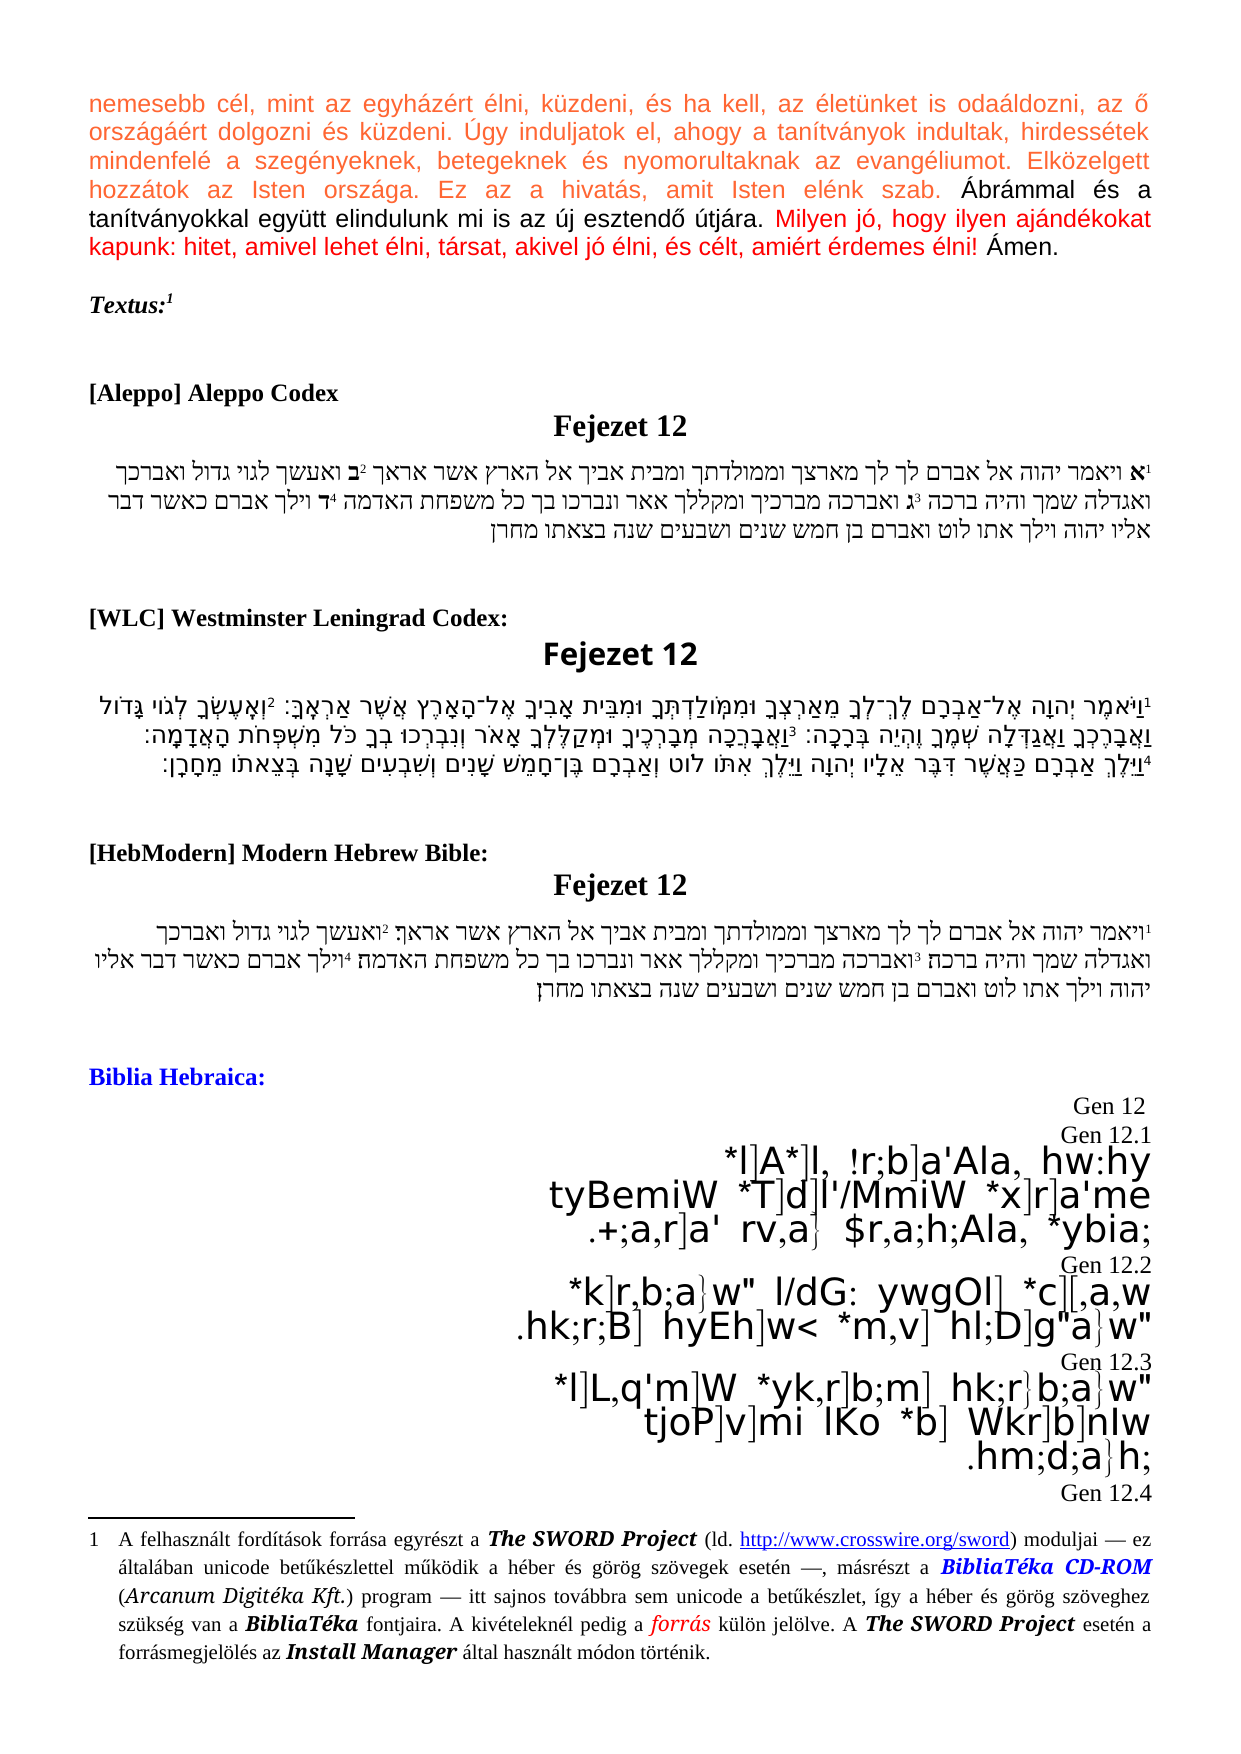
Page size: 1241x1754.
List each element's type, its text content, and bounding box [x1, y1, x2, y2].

text [Aleppo] Aleppo Codex [88, 378, 1152, 407]
text Gen 12 [88, 1091, 1152, 1120]
text 1א ויאמר יהוה אל אברם לך לך מארצך וממולדתך ומבית אביך אל הארץ אשר אראך 2ב ואעשך לגוי גדול ואברכך ואגדלה שמך והיה ברכה 3ג ואברכה מברכיך ומקללך אאר ונברכו בך כל משפחת האדמה 4ד וילך אברם כאשר דבר אליו יהוה וילך אתו לוט ואברם בן חמש שנים ושבעים שנה בצאתו מחרן [88, 457, 1152, 543]
text .hm;d;a}h; [88, 1444, 1152, 1478]
text tjoP]v]mi lKo *b] Wkr]b]nIw [88, 1410, 1152, 1444]
text *k]r,b;a}w" l/dG: ywgOl] *c][,a,w [612, 1279, 999, 1313]
text Gen 12.4 [88, 1478, 1152, 1506]
text *k]r,b;a}w" l/dG: ywgOl] *c][,a,w [1001, 1279, 1063, 1313]
text Biblia Hebraica: [88, 1062, 1152, 1091]
text [HebModern] Modern Hebrew Bible: [88, 838, 1152, 867]
text *k]r,b;a}w" l/dG: ywgOl] *c][,a,w [88, 1279, 610, 1313]
text nemesebb cél, mint az egyházért élni, küzdeni, és ha kell, az életünket is odaáldozni, az ő országáért dolgozni és küzdeni. Úgy induljatok el, ahogy a tanítványok indultak, hirdessétek mindenfelé a szegényeknek, betegeknek és nyomorultaknak az evangéliumot. Elközelgett hozzátok az Isten országa. Ez az a hivatás, amit Isten elénk szab. Ábrámmal és a tanítványokkal együtt elindulunk mi is az új esztendő útjára. Milyen jó, hogy ilyen ajándékokat kapunk: hitet, amivel lehet élni, társat, akivel jó élni, és célt, amiért érdemes élni! Ámen. [88, 88, 1152, 261]
text [WLC] Westminster Leningrad Codex: [88, 603, 1152, 631]
text *l]A*]l, !r;b]a'Ala, hw:hy [88, 1148, 754, 1182]
text *k]r,b;a}w" l/dG: ywgOl] *c][,a,w [1062, 1279, 1152, 1313]
text A felhasznált fordítások forrása egyrészt a The SWORD Project (ld. http://www.crosswire.org/sword) moduljai — ez általában unicode betűkészlettel működik a héber és görög szövegek esetén —, másrészt a BibliaTéka CD-ROM (Arcanum Digitéka Kft.) program — itt sajnos továbbra sem unicode a betűkészlet, így a héber és görög szöveghez szükség van a BibliaTéka fontjaira. A kivételeknél pedig a forrás külön jelölve. A The SWORD Project esetén a forrásmegjelölés az Install Manager által használt módon történik. [88, 1524, 1152, 1665]
text Fejezet 12 [88, 631, 1152, 674]
text tyBemiW *T]d]l'/MmiW *x]r]a'me [88, 1182, 815, 1216]
text tyBemiW *T]d]l'/MmiW *x]r]a'me [817, 1182, 1054, 1216]
text Textus: [88, 291, 1152, 319]
text 1ויאמר יהוה אל אברם לך לך מארצך וממולדתך ומבית אביך אל הארץ אשר אראך׃ 2ואעשך לגוי גדול ואברכך ואגדלה שמך והיה ברכה׃ 3ואברכה מברכיך ומקללך אאר ונברכו בך כל משפחת האדמה׃ 4וילך אברם כאשר דבר אליו יהוה וילך אתו לוט ואברם בן חמש שנים ושבעים שנה בצאתו מחרן׃ [88, 917, 1152, 1003]
text 1וַיֹּאמֶר יְהוָה אֶל־אַבְרָם לֶךְ־לְךָ מֵאַרְצְךָ וּמִמֹּֽולַדְתְּךָ וּמִבֵּית אָבִיךָ אֶל־הָאָרֶץ אֲשֶׁר אַרְאֶֽךָּ׃ 2וְאֶֽעֶשְׂךָ לְגֹוי גָּדֹול וַאֲבָרֶכְךָ וַאֲגַדְּלָה שְׁמֶךָ וֶהְיֵה בְּרָכָֽה׃ 3וַאֲבָֽרֲכָה מְבָרְכֶיךָ וּמְקַלֶּלְךָ אָאֹר וְנִבְרְכוּ בְךָ כֹּל מִשְׁפְּחֹת הָאֲדָמָֽה׃ 4וַיֵּלֶךְ אַבְרָם כַּאֲשֶׁר דִּבֶּר אֵלָיו יְהוָה וַיֵּלֶךְ אִתֹּו לֹוט וְאַבְרָם בֶּן־חָמֵשׁ שָׁנִים וְשִׁבְעִים שָׁנָה בְּצֵאתֹו מֵחָרָֽן׃ [88, 691, 1152, 779]
text Fejezet 12 [88, 867, 1152, 902]
text .hk;r;B] hyEh]w< *m,v] hl;D]g"a}w" [88, 1313, 1152, 1347]
text Fejezet 12 [88, 407, 1152, 443]
text *l]A*]l, !r;b]a'Ala, hw:hy [805, 1148, 1152, 1182]
text Gen 12.1 [88, 1120, 1152, 1148]
text Gen 12.3 [88, 1347, 1152, 1376]
text .+;a,r]a' rv,a} $r,a;h;Ala, *ybia; [88, 1216, 1152, 1250]
text *l]A*]l, !r;b]a'Ala, hw:hy [756, 1148, 805, 1182]
text tyBemiW *T]d]l'/MmiW *x]r]a'me [1056, 1182, 1152, 1216]
text *l]L,q'm]W *yk,r]b;m] hk;r}b;a}w" [698, 1376, 1152, 1410]
text *l]L,q'm]W *yk,r]b;m] hk;r}b;a}w" [88, 1376, 696, 1410]
text Gen 12.2 [88, 1250, 1152, 1279]
